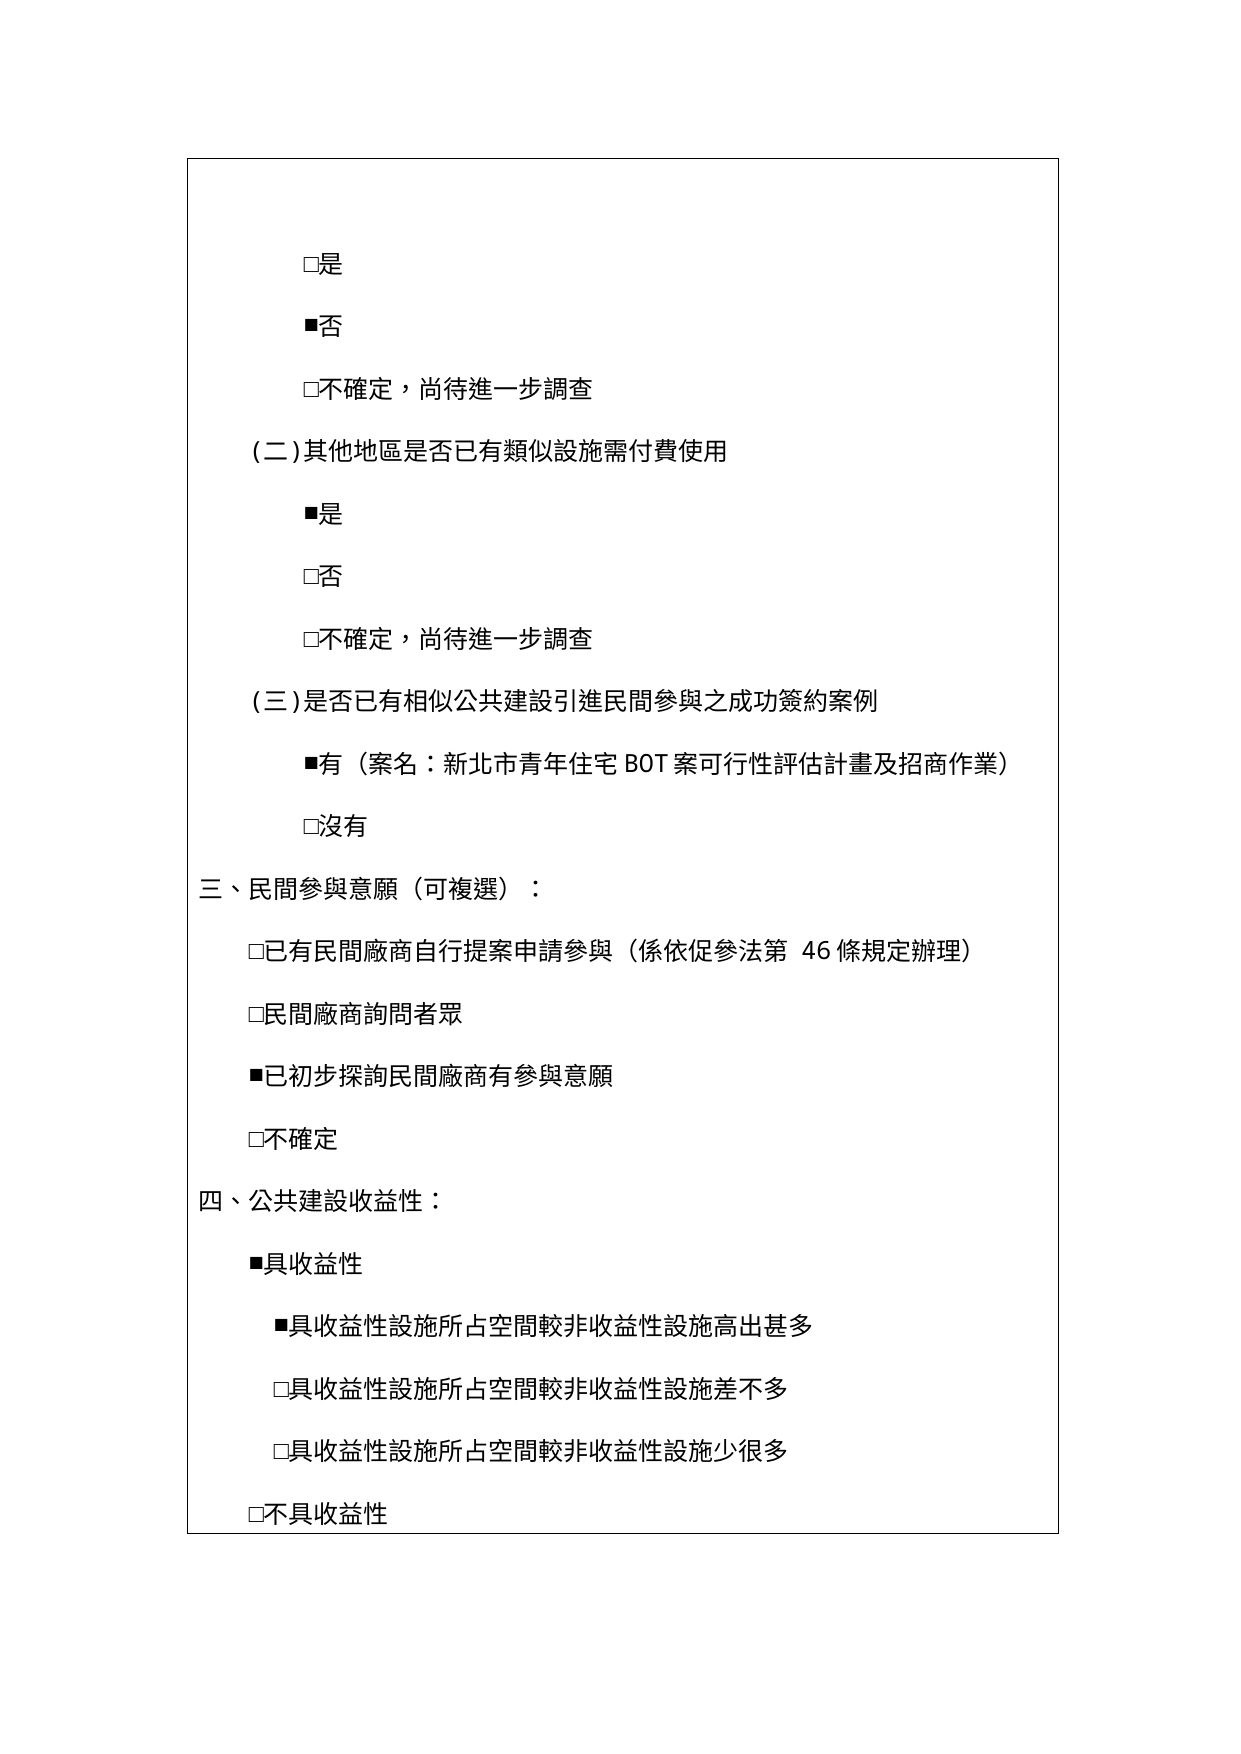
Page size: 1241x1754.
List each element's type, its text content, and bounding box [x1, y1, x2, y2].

table_cell □是 ■否 □不確定，尚待進一步調查 (二)其他地區是否已有類似設施需付費使用 ■是 □否 □不確定，尚待進一步調查 (三)是否已有相似公共建設引進民間參與之成功簽約案例 ■有（案名：新北市青年住宅BOT案可行性評估計畫及招商作業） □沒有 三、民間參與意願（可複選）： □已有民間廠商自行提案申請參與（係依促參法第 46條規定辦理） □民間廠商詢問者眾 ■已初步探詢民間廠商有參與意願 □不確定 四、公共建設收益性： ■具收益性 ■具收益性設施所占空間較非收益性設施高出甚多 □具收益性設施所占空間較非收益性設施差不多 □具收益性設施所占空間較非收益性設施少很多 □不具收益性 [188, 159, 1058, 1533]
